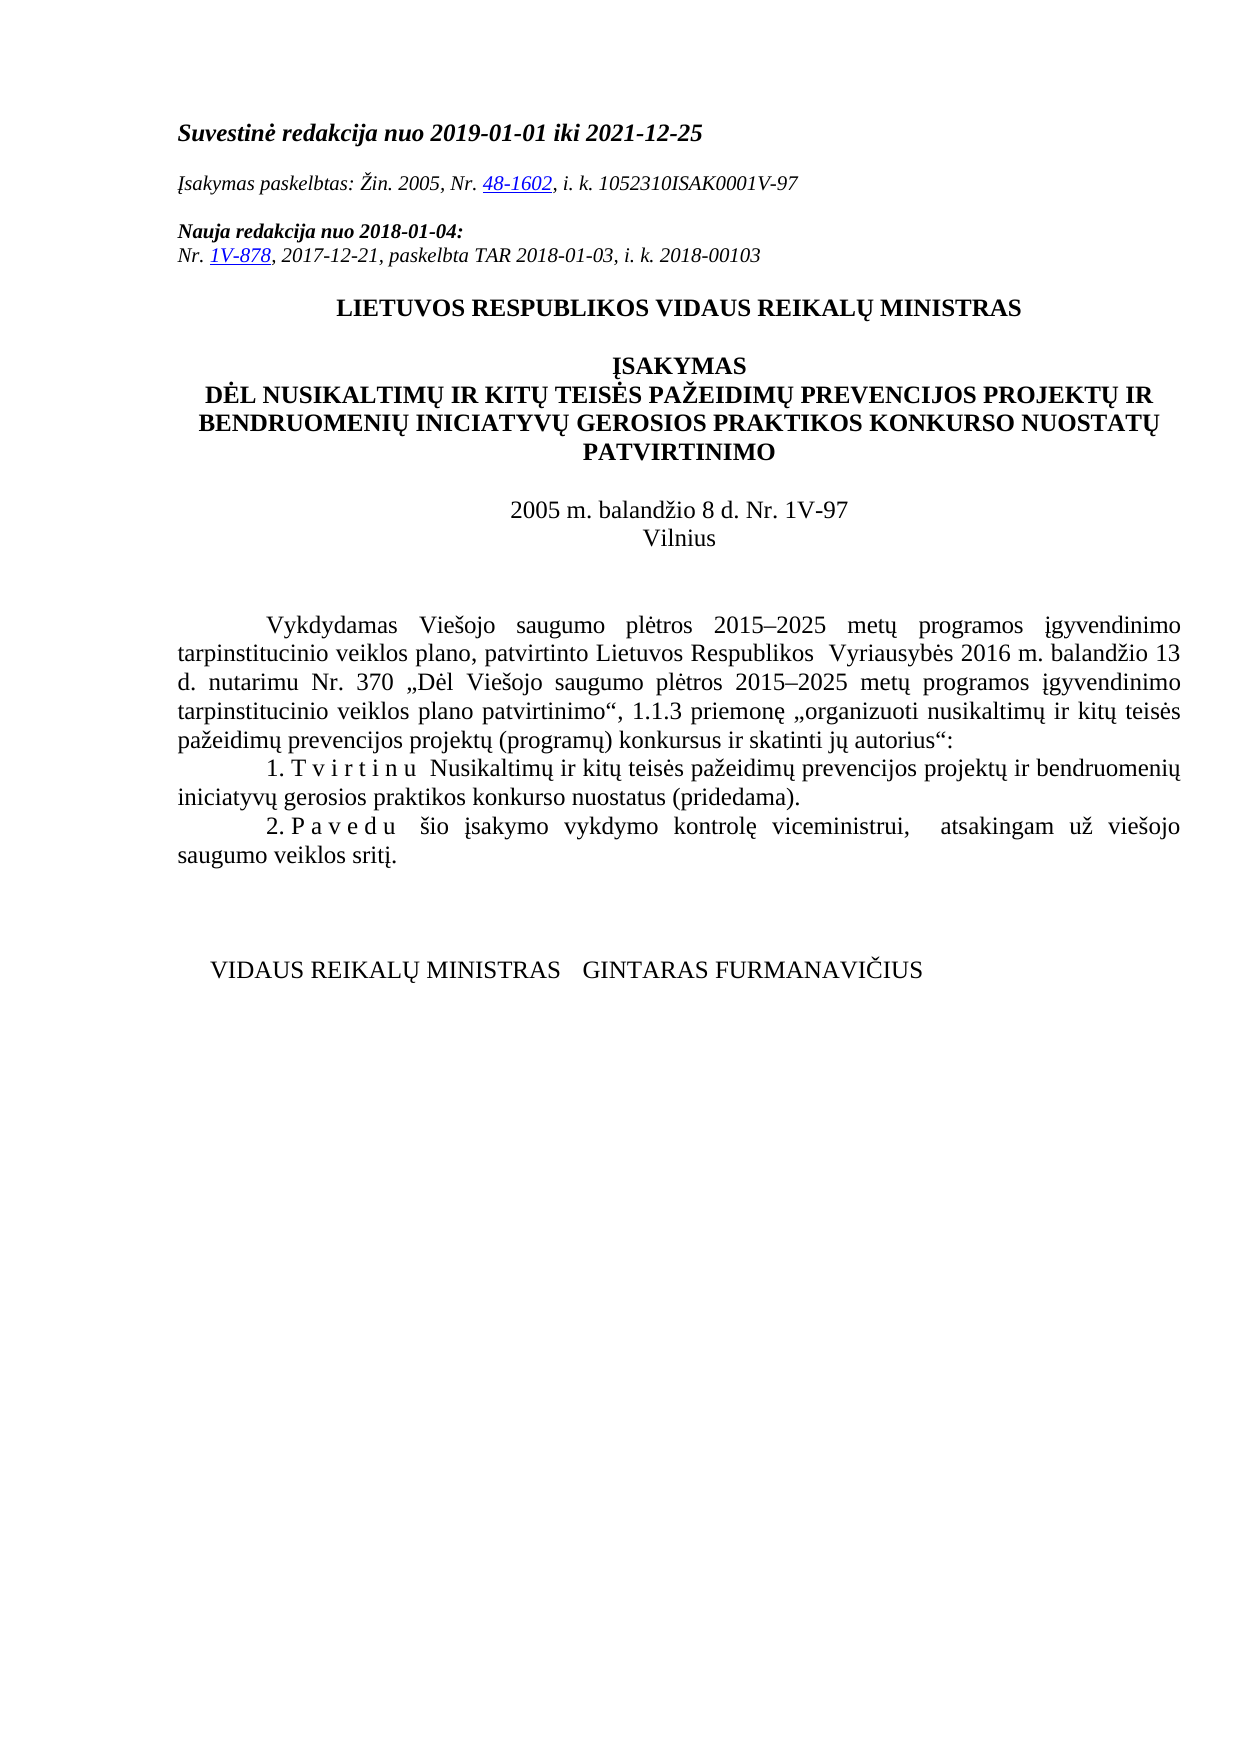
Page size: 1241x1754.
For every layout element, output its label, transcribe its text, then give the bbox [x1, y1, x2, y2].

text 2005 m. balandžio 8 d. Nr. 1V-97 [177, 495, 1181, 523]
text DĖL NUSIKALTIMŲ IR KITŲ TEISĖS PAŽEIDIMŲ PREVENCIJOS PROJEKTŲ IR BENDRUOMENIŲ INICIATYVŲ GEROSIOS PRAKTIKOS KONKURSO NUOSTATŲ PATVIRTINIMO [177, 380, 1181, 466]
text Vilnius [177, 523, 1181, 552]
text ĮSAKYMAS [177, 351, 1181, 380]
text 1. Tvirtinu Nusikaltimų ir kitų teisės pažeidimų prevencijos projektų ir bendruomenių iniciatyvų gerosios praktikos konkurso nuostatus (pridedama). [177, 753, 1181, 811]
text LIETUVOS RESPUBLIKOS VIDAUS REIKALŲ MINISTRAS [177, 293, 1181, 322]
text VIDAUS REIKALŲ MINISTRAS GINTARAS FURMANAVIČIUS [177, 955, 1181, 983]
text 2. Pavedu šio įsakymo vykdymo kontrolę viceministrui, atsakingam už viešojo saugumo veiklos sritį. [177, 811, 1181, 868]
text Suvestinė redakcija nuo 2019-01-01 iki 2021-12-25 [177, 118, 1181, 147]
text Vykdydamas Viešojo saugumo plėtros 2015–2025 metų programos įgyvendinimo tarpinstitucinio veiklos plano, patvirtinto Lietuvos Respublikos Vyriausybės 2016 m. balandžio 13 d. nutarimu Nr. 370 „Dėl Viešojo saugumo plėtros 2015–2025 metų programos įgyvendinimo tarpinstitucinio veiklos plano patvirtinimo“, 1.1.3 priemonę „organizuoti nusikaltimų ir kitų teisės pažeidimų prevencijos projektų (programų) konkursus ir skatinti jų autorius“: [177, 610, 1181, 753]
text Įsakymas paskelbtas: Žin. 2005, Nr. 48-1602, i. k. 1052310ISAK0001V-97 [177, 171, 1181, 195]
text Nauja redakcija nuo 2018-01-04: [177, 219, 1181, 243]
text Nr. 1V-878, 2017-12-21, paskelbta TAR 2018-01-03, i. k. 2018-00103 [177, 243, 1181, 267]
